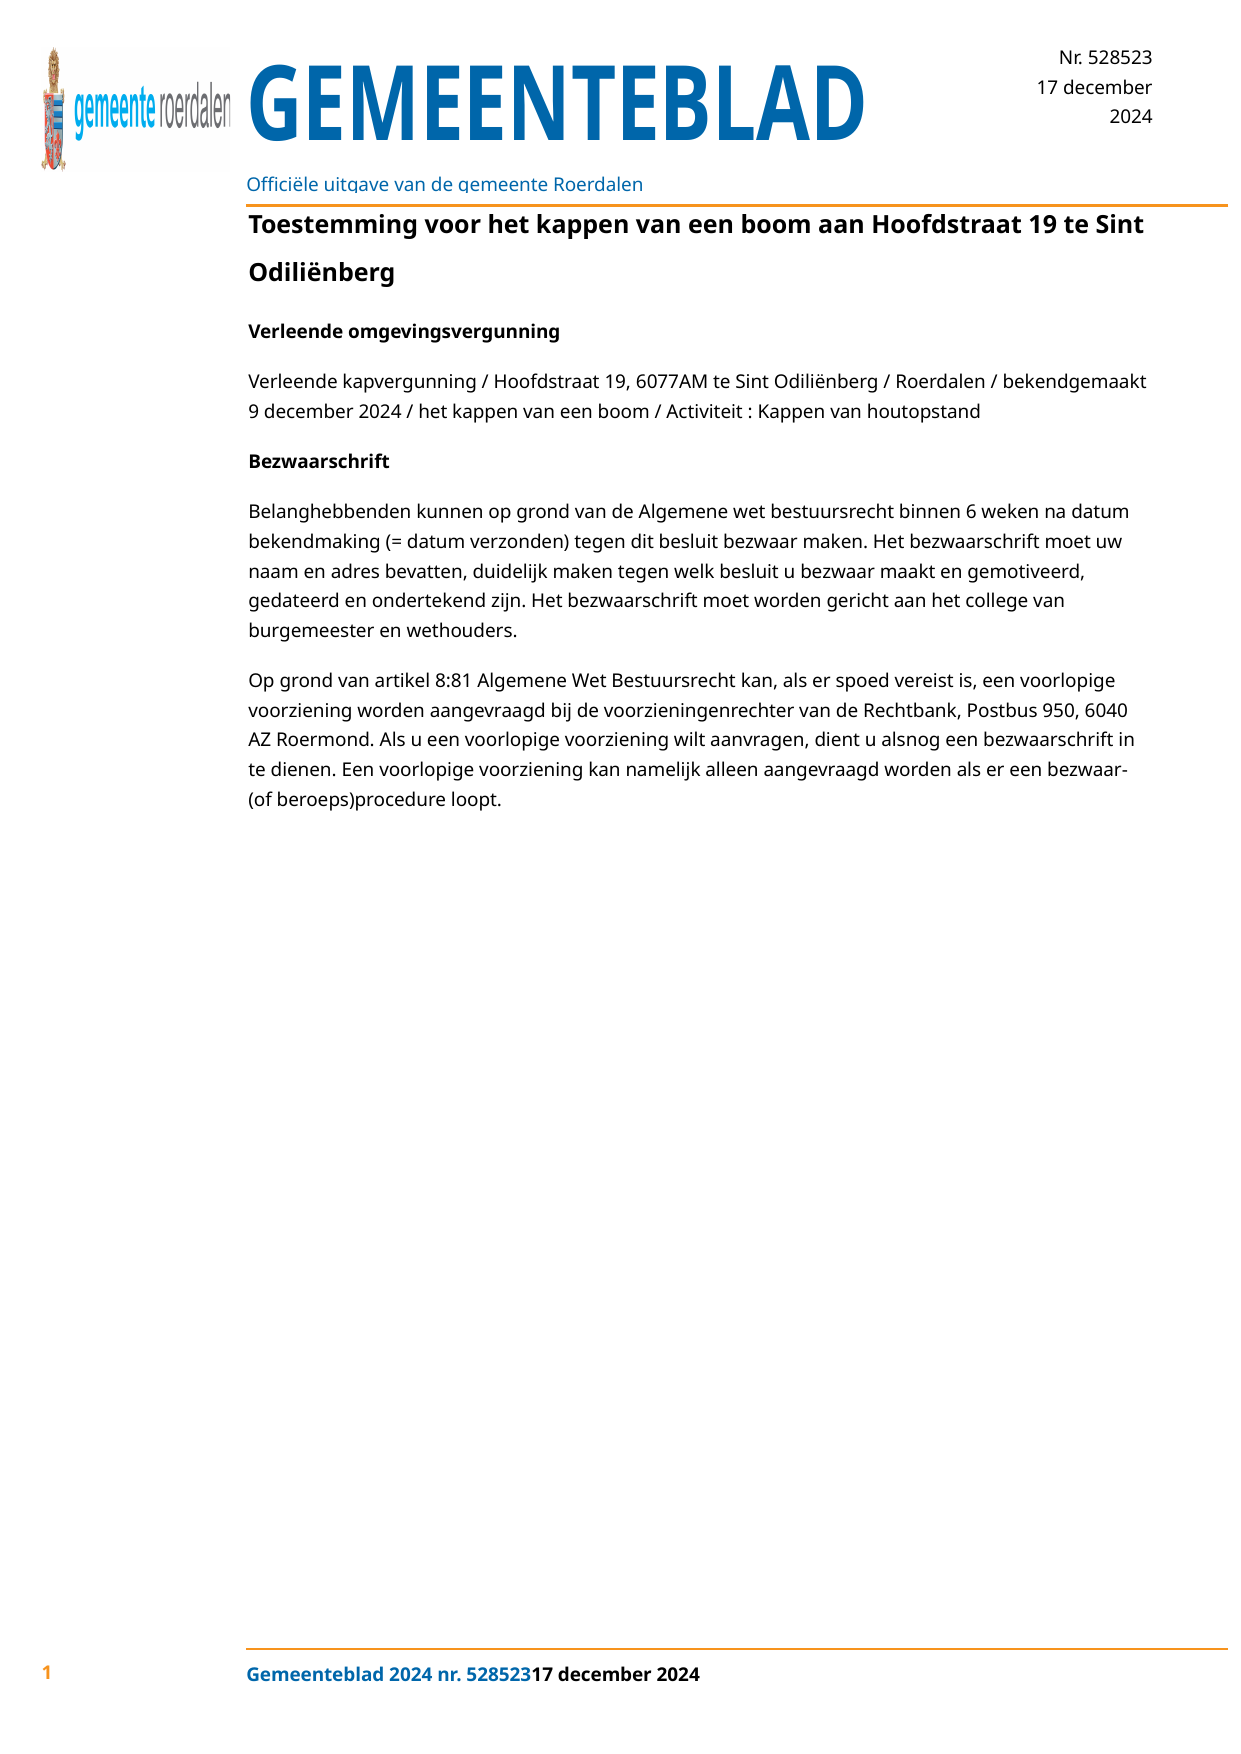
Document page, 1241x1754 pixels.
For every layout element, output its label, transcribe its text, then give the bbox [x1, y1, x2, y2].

text Verleende kapvergunning / Hoofdstraat 19, 6077AM te Sint Odiliënberg / Roerdalen / bekendgemaakt 9 december 2024 / het kappen van een boom / Activiteit : Kappen van houtopstand [248, 368, 1152, 424]
text Toestemming voor het kappen van een boom aan Hoofdstraat 19 te Sint Odiliënberg [248, 207, 1152, 288]
text Belanghebbenden kunnen op grond van de Algemene wet bestuursrecht binnen 6 weken na datum bekendmaking (= datum verzonden) tegen dit besluit bezwaar maken. Het bezwaarschrift moet uw naam en adres bevatten, duidelijk maken tegen welk besluit u bezwaar maakt en gemotiveerd, gedateerd en ondertekend zijn. Het bezwaarschrift moet worden gericht aan het college van burgemeester en wethouders. [248, 499, 1152, 643]
text Verleende omgevingsvergunning [248, 318, 1152, 344]
picture [41, 47, 231, 172]
text Bezwaarschrift [248, 448, 1152, 474]
text Op grond van artikel 8:81 Algemene Wet Bestuursrecht kan, als er spoed vereist is, een voorlopige voorziening worden aangevraagd bij de voorzieningenrechter van de Rechtbank, Postbus 950, 6040 AZ Roermond. Als u een voorlopige voorziening wilt aanvragen, dient u alsnog een bezwaarschrift in te dienen. Een voorlopige voorziening kan namelijk alleen aangevraagd worden als er een bezwaar- (of beroeps)procedure loopt. [248, 667, 1152, 812]
